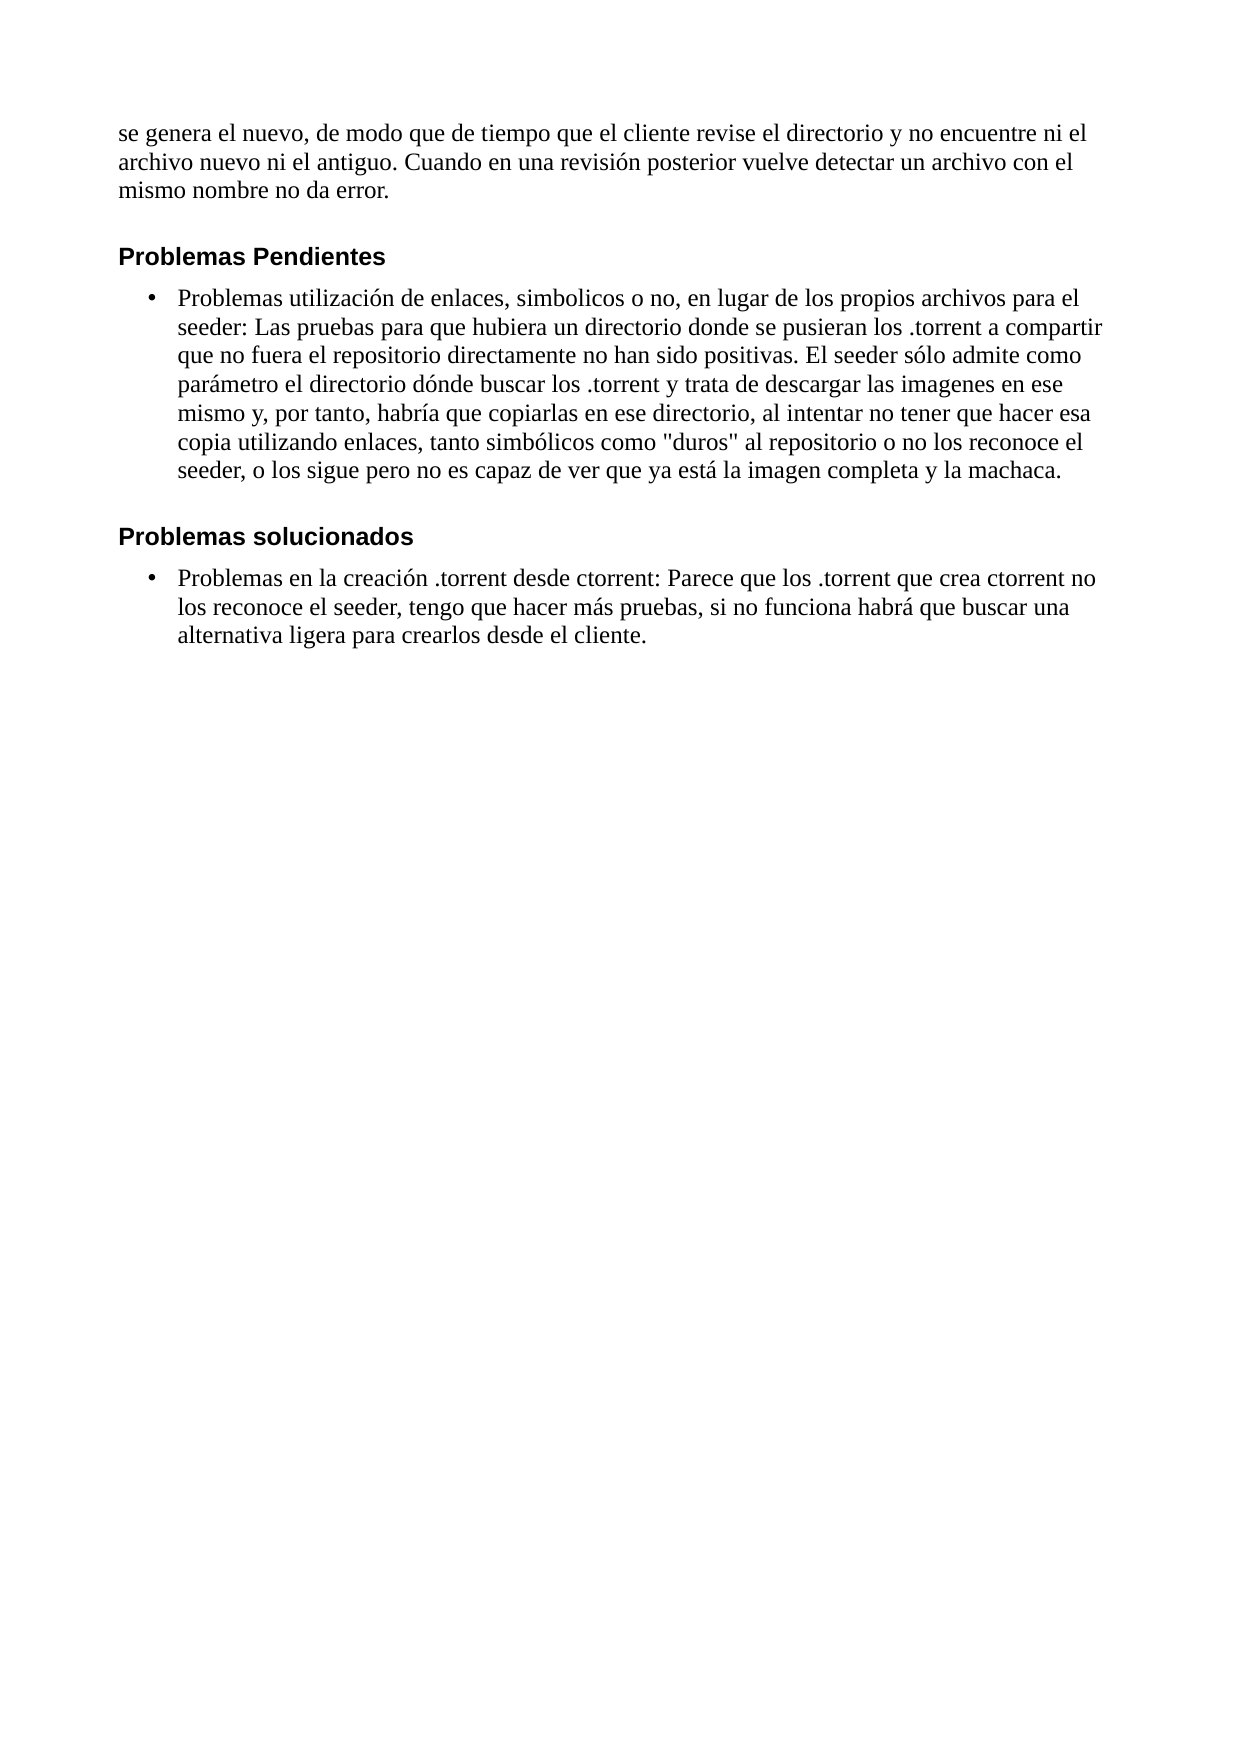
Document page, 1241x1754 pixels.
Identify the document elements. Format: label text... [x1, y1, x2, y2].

subtitle Problemas Pendientes [118, 242, 1122, 271]
list Problemas en la creación .torrent desde ctorrent: Parece que los .torrent que crea ctorrent no los reconoce el seeder, tengo que hacer más pruebas, si no funciona habrá que buscar una alternativa ligera para crearlos desde el cliente. [148, 563, 1122, 649]
subtitle Problemas solucionados [118, 522, 1122, 551]
list Problemas utilización de enlaces, simbolicos o no, en lugar de los propios archivos para el seeder: Las pruebas para que hubiera un directorio donde se pusieran los .torrent a compartir que no fuera el repositorio directamente no han sido positivas. El seeder sólo admite como parámetro el directorio dónde buscar los .torrent y trata de descargar las imagenes en ese mismo y, por tanto, habría que copiarlas en ese directorio, al intentar no tener que hacer esa copia utilizando enlaces, tanto simbólicos como "duros" al repositorio o no los reconoce el seeder, o los sigue pero no es capaz de ver que ya está la imagen completa y la machaca. [148, 283, 1122, 484]
text se genera el nuevo, de modo que de tiempo que el cliente revise el directorio y no encuentre ni el archivo nuevo ni el antiguo. Cuando en una revisión posterior vuelve detectar un archivo con el mismo nombre no da error. [118, 118, 1122, 204]
